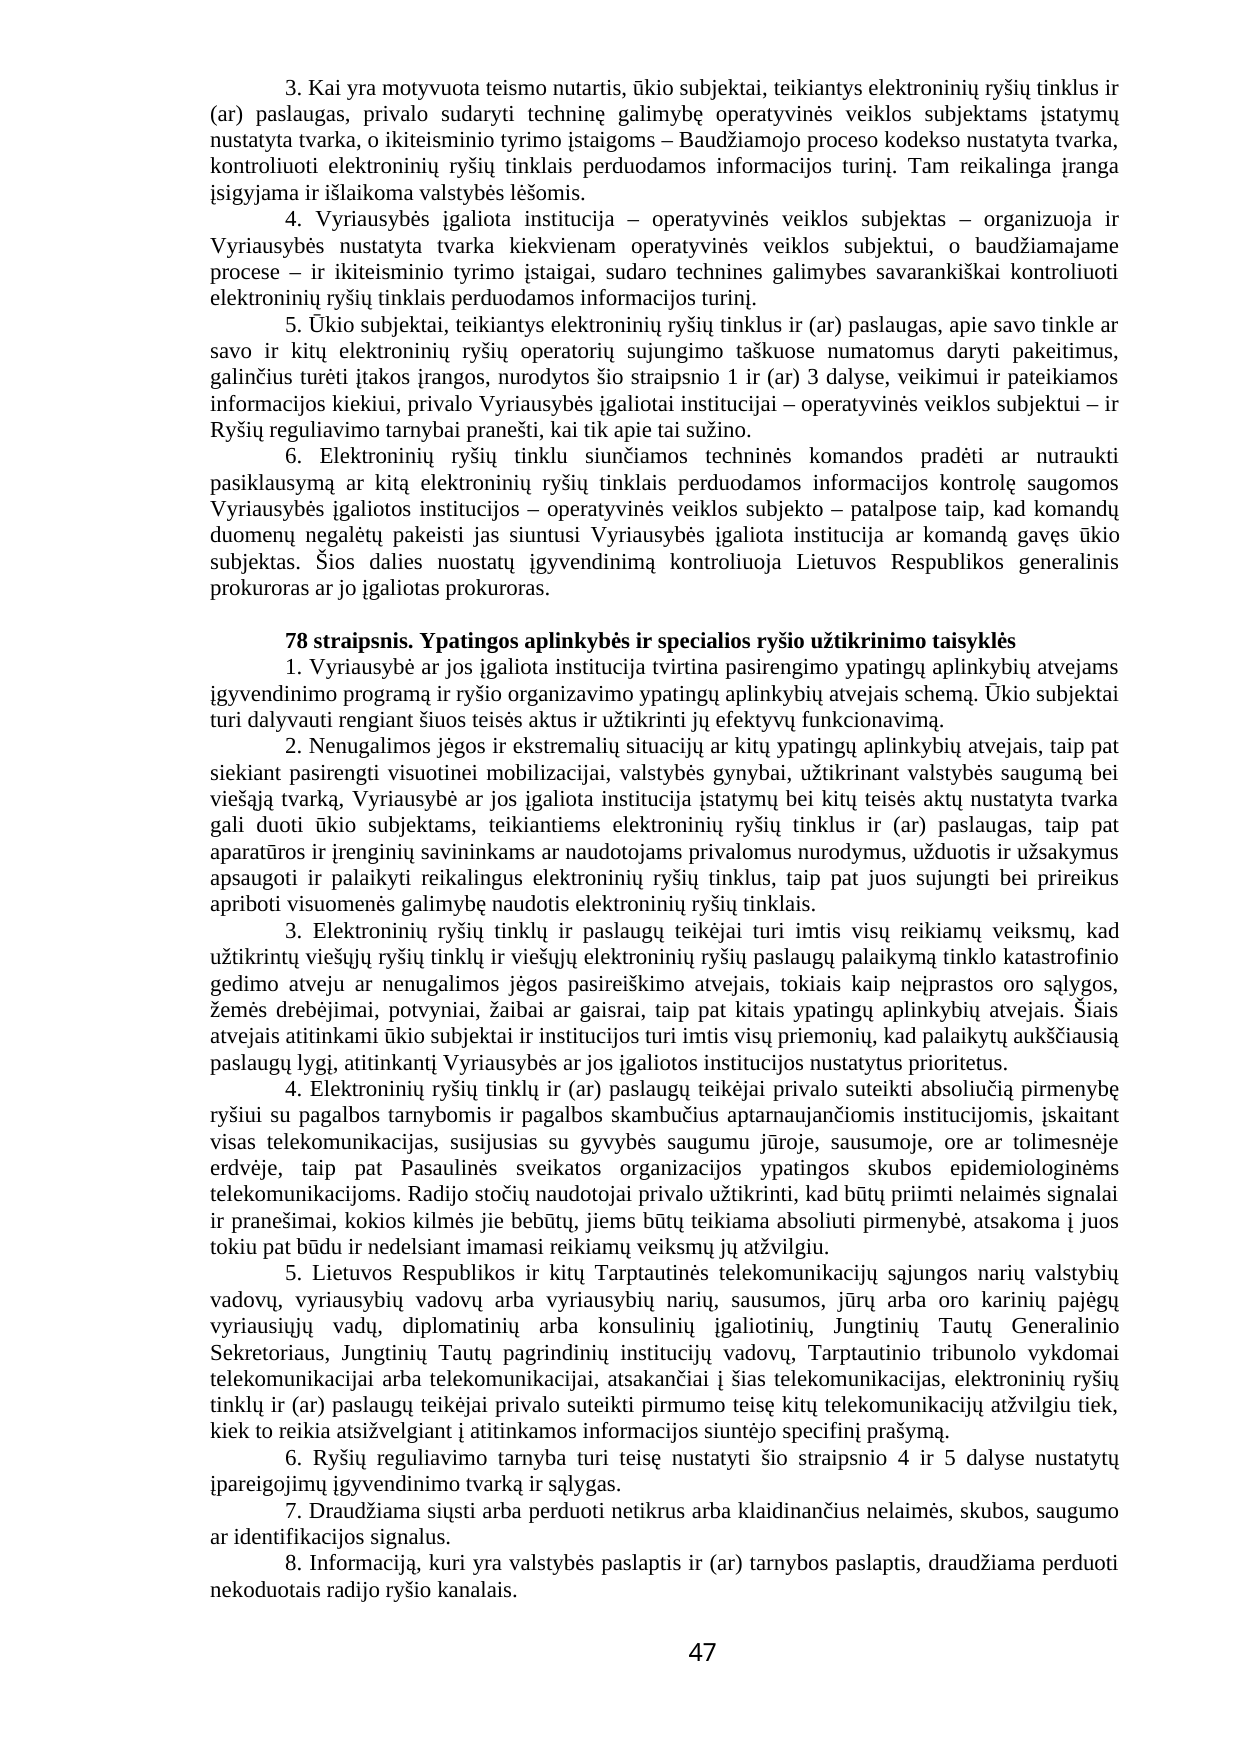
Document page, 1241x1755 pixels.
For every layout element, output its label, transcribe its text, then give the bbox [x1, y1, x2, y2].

text 8. Informaciją, kuri yra valstybės paslaptis ir (ar) tarnybos paslaptis, draudžiama perduoti nekoduotais radijo ryšio kanalais. [210, 1549, 1120, 1602]
text 3. Kai yra motyvuota teismo nutartis, ūkio subjektai, teikiantys elektroninių ryšių tinklus ir (ar) paslaugas, privalo sudaryti techninę galimybę operatyvinės veiklos subjektams įstatymų nustatyta tvarka, o ikiteisminio tyrimo įstaigoms – Baudžiamojo proceso kodekso nustatyta tvarka, kontroliuoti elektroninių ryšių tinklais perduodamos informacijos turinį. Tam reikalinga įranga įsigyjama ir išlaikoma valstybės lėšomis. [210, 73, 1120, 205]
text 7. Draudžiama siųsti arba perduoti netikrus arba klaidinančius nelaimės, skubos, saugumo ar identifikacijos signalus. [210, 1497, 1120, 1549]
text 4. Elektroninių ryšių tinklų ir (ar) paslaugų teikėjai privalo suteikti absoliučią pirmenybę ryšiui su pagalbos tarnybomis ir pagalbos skambučius aptarnaujančiomis institucijomis, įskaitant visas telekomunikacijas, susijusias su gyvybės saugumu jūroje, sausumoje, ore ar tolimesnėje erdvėje, taip pat Pasaulinės sveikatos organizacijos ypatingos skubos epidemiologinėms telekomunikacijoms. Radijo stočių naudotojai privalo užtikrinti, kad būtų priimti nelaimės signalai ir pranešimai, kokios kilmės jie bebūtų, jiems būtų teikiama absoliuti pirmenybė, atsakoma į juos tokiu pat būdu ir nedelsiant imamasi reikiamų veiksmų jų atžvilgiu. [210, 1075, 1120, 1259]
text 6. Elektroninių ryšių tinklu siunčiamos techninės komandos pradėti ar nutraukti pasiklausymą ar kitą elektroninių ryšių tinklais perduodamos informacijos kontrolę saugomos Vyriausybės įgaliotos institucijos – operatyvinės veiklos subjekto – patalpose taip, kad komandų duomenų negalėtų pakeisti jas siuntusi Vyriausybės įgaliota institucija ar komandą gavęs ūkio subjektas. Šios dalies nuostatų įgyvendinimą kontroliuoja Lietuvos Respublikos generalinis prokuroras ar jo įgaliotas prokuroras. [210, 442, 1120, 601]
text 3. Elektroninių ryšių tinklų ir paslaugų teikėjai turi imtis visų reikiamų veiksmų, kad užtikrintų viešųjų ryšių tinklų ir viešųjų elektroninių ryšių paslaugų palaikymą tinklo katastrofinio gedimo atveju ar nenugalimos jėgos pasireiškimo atvejais, tokiais kaip neįprastos oro sąlygos, žemės drebėjimai, potvyniai, žaibai ar gaisrai, taip pat kitais ypatingų aplinkybių atvejais. Šiais atvejais atitinkami ūkio subjektai ir institucijos turi imtis visų priemonių, kad palaikytų aukščiausią paslaugų lygį, atitinkantį Vyriausybės ar jos įgaliotos institucijos nustatytus prioritetus. [210, 917, 1120, 1075]
text 2. Nenugalimos jėgos ir ekstremalių situacijų ar kitų ypatingų aplinkybių atvejais, taip pat siekiant pasirengti visuotinei mobilizacijai, valstybės gynybai, užtikrinant valstybės saugumą bei viešąją tvarką, Vyriausybė ar jos įgaliota institucija įstatymų bei kitų teisės aktų nustatyta tvarka gali duoti ūkio subjektams, teikiantiems elektroninių ryšių tinklus ir (ar) paslaugas, taip pat aparatūros ir įrenginių savininkams ar naudotojams privalomus nurodymus, užduotis ir užsakymus apsaugoti ir palaikyti reikalingus elektroninių ryšių tinklus, taip pat juos sujungti bei prireikus apriboti visuomenės galimybę naudotis elektroninių ryšių tinklais. [210, 732, 1120, 917]
text 6. Ryšių reguliavimo tarnyba turi teisę nustatyti šio straipsnio 4 ir 5 dalyse nustatytų įpareigojimų įgyvendinimo tvarką ir sąlygas. [210, 1444, 1120, 1497]
text 5. Ūkio subjektai, teikiantys elektroninių ryšių tinklus ir (ar) paslaugas, apie savo tinkle ar savo ir kitų elektroninių ryšių operatorių sujungimo taškuose numatomus daryti pakeitimus, galinčius turėti įtakos įrangos, nurodytos šio straipsnio 1 ir (ar) 3 dalyse, veikimui ir pateikiamos informacijos kiekiui, privalo Vyriausybės įgaliotai institucijai – operatyvinės veiklos subjektui – ir Ryšių reguliavimo tarnybai pranešti, kai tik apie tai sužino. [210, 311, 1120, 442]
text 4. Vyriausybės įgaliota institucija – operatyvinės veiklos subjektas – organizuoja ir Vyriausybės nustatyta tvarka kiekvienam operatyvinės veiklos subjektui, o baudžiamajame procese – ir ikiteisminio tyrimo įstaigai, sudaro technines galimybes savarankiškai kontroliuoti elektroninių ryšių tinklais perduodamos informacijos turinį. [210, 205, 1120, 311]
text 1. Vyriausybė ar jos įgaliota institucija tvirtina pasirengimo ypatingų aplinkybių atvejams įgyvendinimo programą ir ryšio organizavimo ypatingų aplinkybių atvejais schemą. Ūkio subjektai turi dalyvauti rengiant šiuos teisės aktus ir užtikrinti jų efektyvų funkcionavimą. [210, 653, 1120, 732]
text 5. Lietuvos Respublikos ir kitų Tarptautinės telekomunikacijų sąjungos narių valstybių vadovų, vyriausybių vadovų arba vyriausybių narių, sausumos, jūrų arba oro karinių pajėgų vyriausiųjų vadų, diplomatinių arba konsulinių įgaliotinių, Jungtinių Tautų Generalinio Sekretoriaus, Jungtinių Tautų pagrindinių institucijų vadovų, Tarptautinio tribunolo vykdomai telekomunikacijai arba telekomunikacijai, atsakančiai į šias telekomunikacijas, elektroninių ryšių tinklų ir (ar) paslaugų teikėjai privalo suteikti pirmumo teisę kitų telekomunikacijų atžvilgiu tiek, kiek to reikia atsižvelgiant į atitinkamos informacijos siuntėjo specifinį prašymą. [210, 1259, 1120, 1444]
text 78 straipsnis. Ypatingos aplinkybės ir specialios ryšio užtikrinimo taisyklės [210, 627, 1120, 653]
